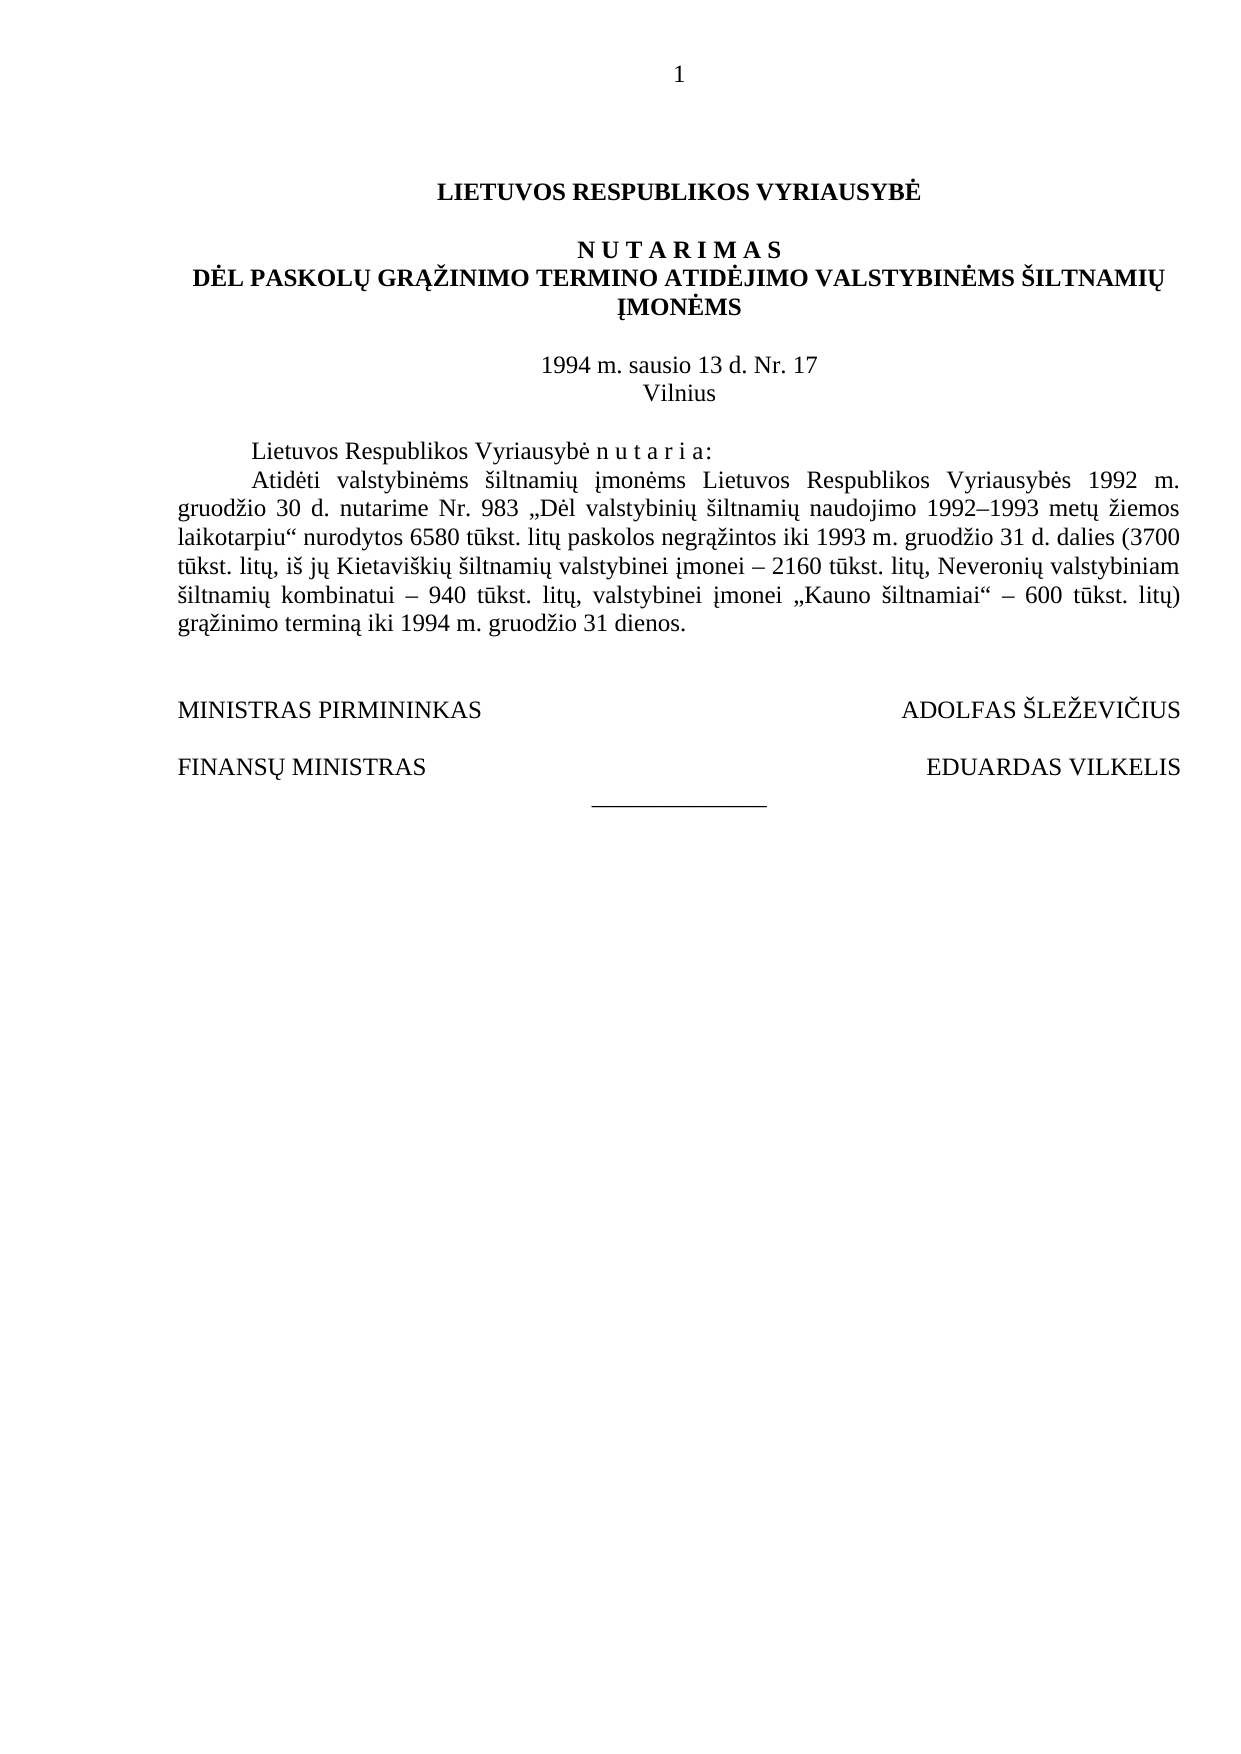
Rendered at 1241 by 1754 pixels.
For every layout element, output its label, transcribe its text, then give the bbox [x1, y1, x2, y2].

text N U T A R I M A S [177, 235, 1181, 263]
text Lietuvos Respublikos Vyriausybė nutaria: [177, 436, 1181, 465]
text DĖL PASKOLŲ GRĄŽINIMO TERMINO ATIDĖJIMO VALSTYBINĖMS ŠILTNAMIŲ ĮMONĖMS [177, 263, 1181, 321]
text Atidėti valstybinėms šiltnamių įmonėms Lietuvos Respublikos Vyriausybės 1992 m. gruodžio 30 d. nutarime Nr. 983 „Dėl valstybinių šiltnamių naudojimo 1992–1993 metų žiemos laikotarpiu“ nurodytos 6580 tūkst. litų paskolos negrąžintos iki 1993 m. gruodžio 31 d. dalies (3700 tūkst. litų, iš jų Kietaviškių šiltnamių valstybinei įmonei – 2160 tūkst. litų, Neveronių valstybiniam šiltnamių kombinatui – 940 tūkst. litų, valstybinei įmonei „Kauno šiltnamiai“ – 600 tūkst. litų) grąžinimo terminą iki 1994 m. gruodžio 31 dienos. [177, 465, 1181, 637]
text LIETUVOS RESPUBLIKOS VYRIAUSYBĖ [177, 177, 1181, 206]
text ______________ [177, 781, 1181, 810]
text MINISTRAS PIRMININKAS ADOLFAS ŠLEŽEVIČIUS [177, 695, 1181, 723]
text Vilnius [177, 378, 1181, 407]
text FINANSŲ MINISTRAS EDUARDAS VILKELIS [177, 752, 1181, 781]
text 1994 m. sausio 13 d. Nr. 17 [177, 350, 1181, 378]
